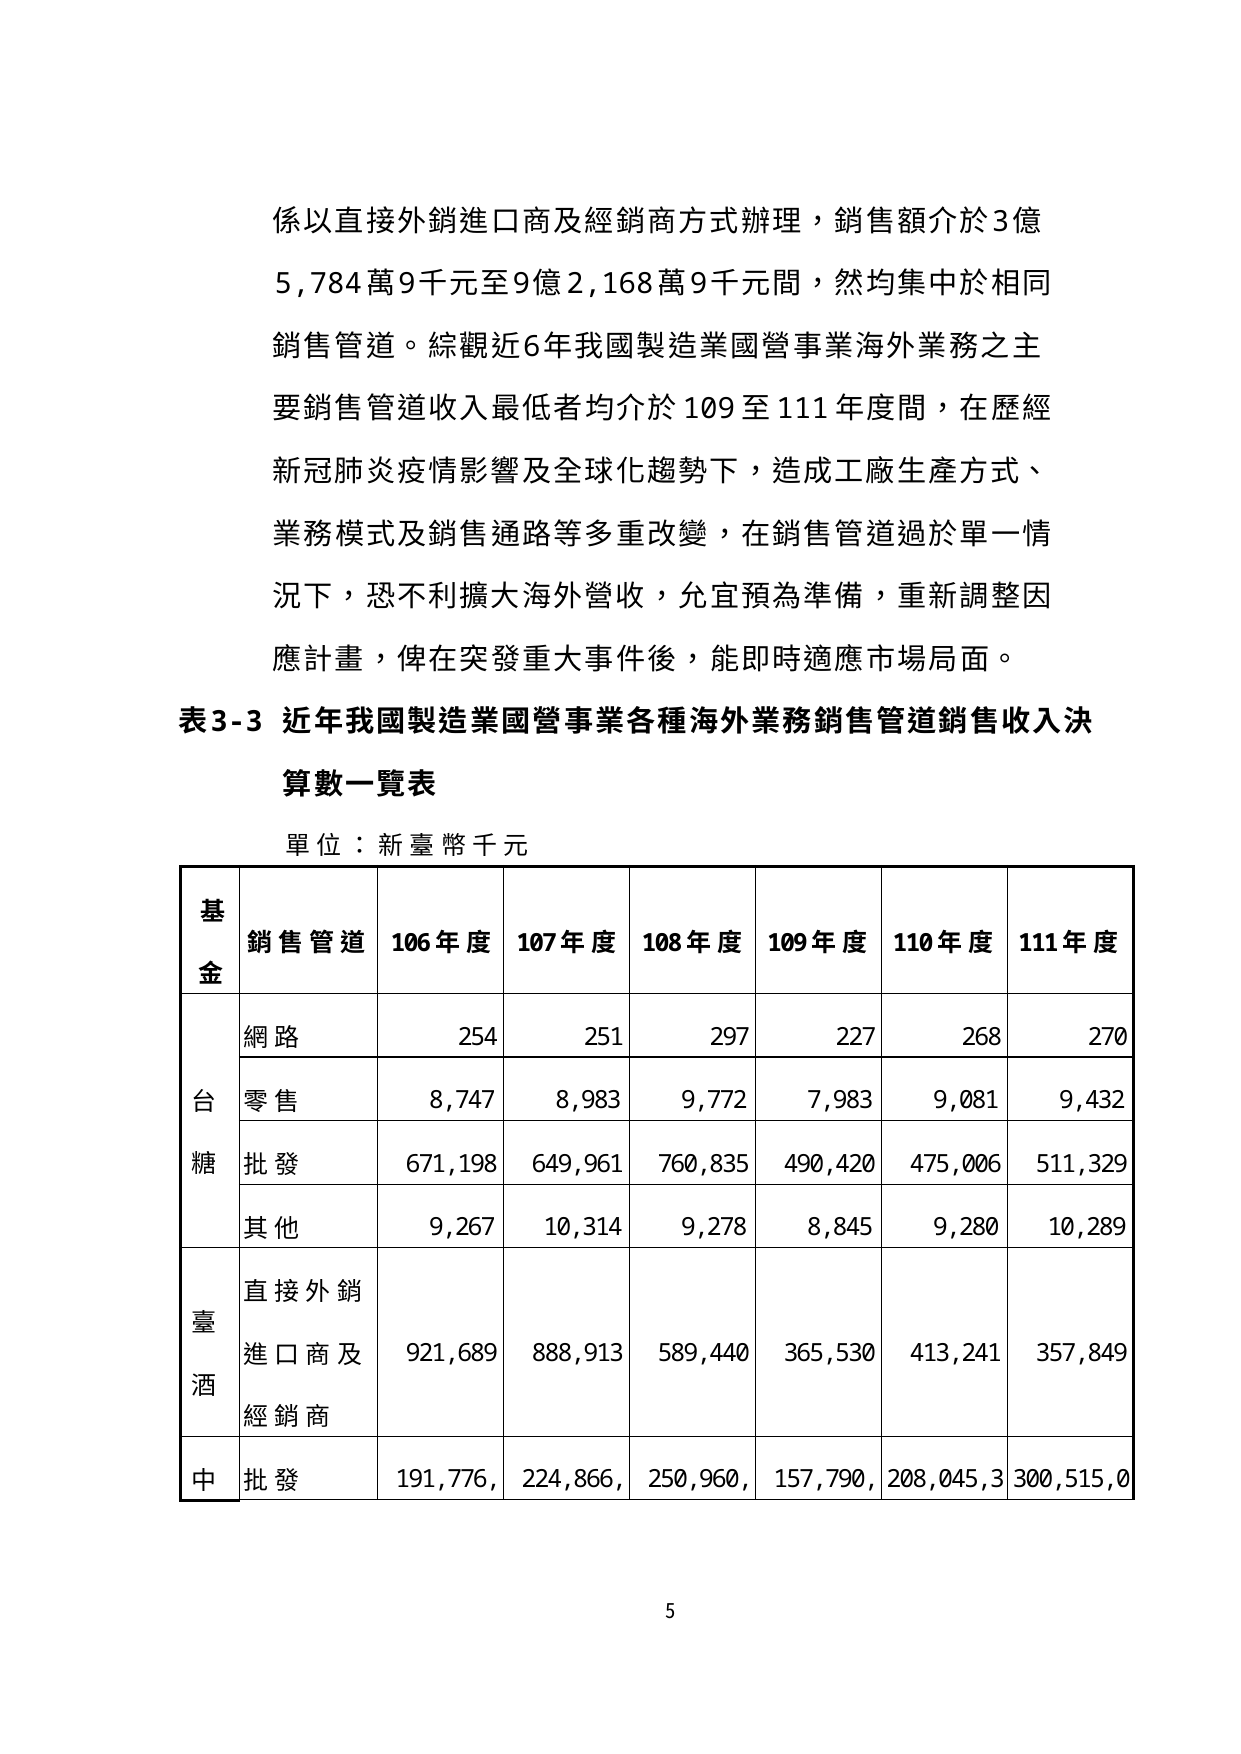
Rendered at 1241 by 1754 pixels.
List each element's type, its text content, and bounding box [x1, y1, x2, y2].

table_cell 9,278 [630, 1185, 755, 1247]
table_cell 227 [756, 994, 881, 1056]
table_cell 254 [378, 994, 503, 1056]
table_cell 直接外銷進口商及經銷商 [240, 1248, 377, 1436]
table_header 108年度 [630, 868, 755, 993]
table_cell 批發 [240, 1437, 377, 1499]
table_cell 8,845 [756, 1185, 881, 1247]
text 係以直接外銷進口商及經銷商方式辦理，銷售額介於3億5,784萬9千元至9億2,168萬9千元間，然均集中於相同銷售管道。綜觀近6年我國製造業國營事業海外業務之主要銷售管道收入最低者均介於109至111年度間，在歷經新冠肺炎疫情影響及全球化趨勢下，造成工廠生產方式、業務模式及銷售通路等多重改變，在銷售管道過於單一情況下，恐不利擴大海外營收，允宜預為準備，重新調整因應計畫，俾在突發重大事件後，能即時適應市場局面。 [266, 177, 1063, 677]
table_cell 224,866, [504, 1437, 629, 1499]
table_cell 批發 [240, 1121, 377, 1183]
table_cell 251 [504, 994, 629, 1056]
table_cell 270 [1008, 994, 1132, 1056]
table_cell 760,835 [630, 1121, 755, 1183]
table_cell 268 [882, 994, 1007, 1056]
table_cell 9,772 [630, 1058, 755, 1120]
table_cell 649,961 [504, 1121, 629, 1183]
table_cell 297 [630, 994, 755, 1056]
table_cell 9,280 [882, 1185, 1007, 1247]
table_cell 413,241 [882, 1248, 1007, 1436]
table_cell 157,790, [756, 1437, 881, 1499]
table_header 106年度 [378, 868, 503, 993]
table_cell 191,776, [378, 1437, 503, 1499]
table_cell 8,983 [504, 1058, 629, 1120]
table_cell 208,045,3 [882, 1437, 1007, 1499]
table_cell 250,960, [630, 1437, 755, 1499]
table_cell 中 [182, 1437, 239, 1499]
table_cell 671,198 [378, 1121, 503, 1183]
text 表3-3 近年我國製造業國營事業各種海外業務銷售管道銷售收入決算數一覽表 單位：新臺幣千元 [177, 677, 1122, 865]
table_header 110年度 [882, 868, 1007, 993]
table_cell 589,440 [630, 1248, 755, 1436]
table_header 109年度 [756, 868, 881, 993]
table_cell 其他 [240, 1185, 377, 1247]
table_header 銷售管道 [240, 868, 377, 993]
table_cell 零售 [240, 1058, 377, 1120]
table_header 111年度 [1008, 868, 1132, 993]
table_cell 490,420 [756, 1121, 881, 1183]
table_cell 888,913 [504, 1248, 629, 1436]
table_cell 臺酒 [182, 1248, 239, 1436]
table_cell 9,432 [1008, 1058, 1132, 1120]
table_cell 475,006 [882, 1121, 1007, 1183]
table_cell 網路 [240, 994, 377, 1056]
table_cell 10,314 [504, 1185, 629, 1247]
table_cell 511,329 [1008, 1121, 1132, 1183]
table_cell 9,267 [378, 1185, 503, 1247]
table_cell 921,689 [378, 1248, 503, 1436]
table_header 107年度 [504, 868, 629, 993]
table_cell 357,849 [1008, 1248, 1132, 1436]
table_cell 8,747 [378, 1058, 503, 1120]
table_cell 300,515,0 [1008, 1437, 1132, 1499]
table_cell 台糖 [182, 994, 239, 1247]
table_header 基金 [182, 868, 239, 993]
table_cell 9,081 [882, 1058, 1007, 1120]
table_cell 365,530 [756, 1248, 881, 1436]
table_cell 10,289 [1008, 1185, 1132, 1247]
table_cell 7,983 [756, 1058, 881, 1120]
